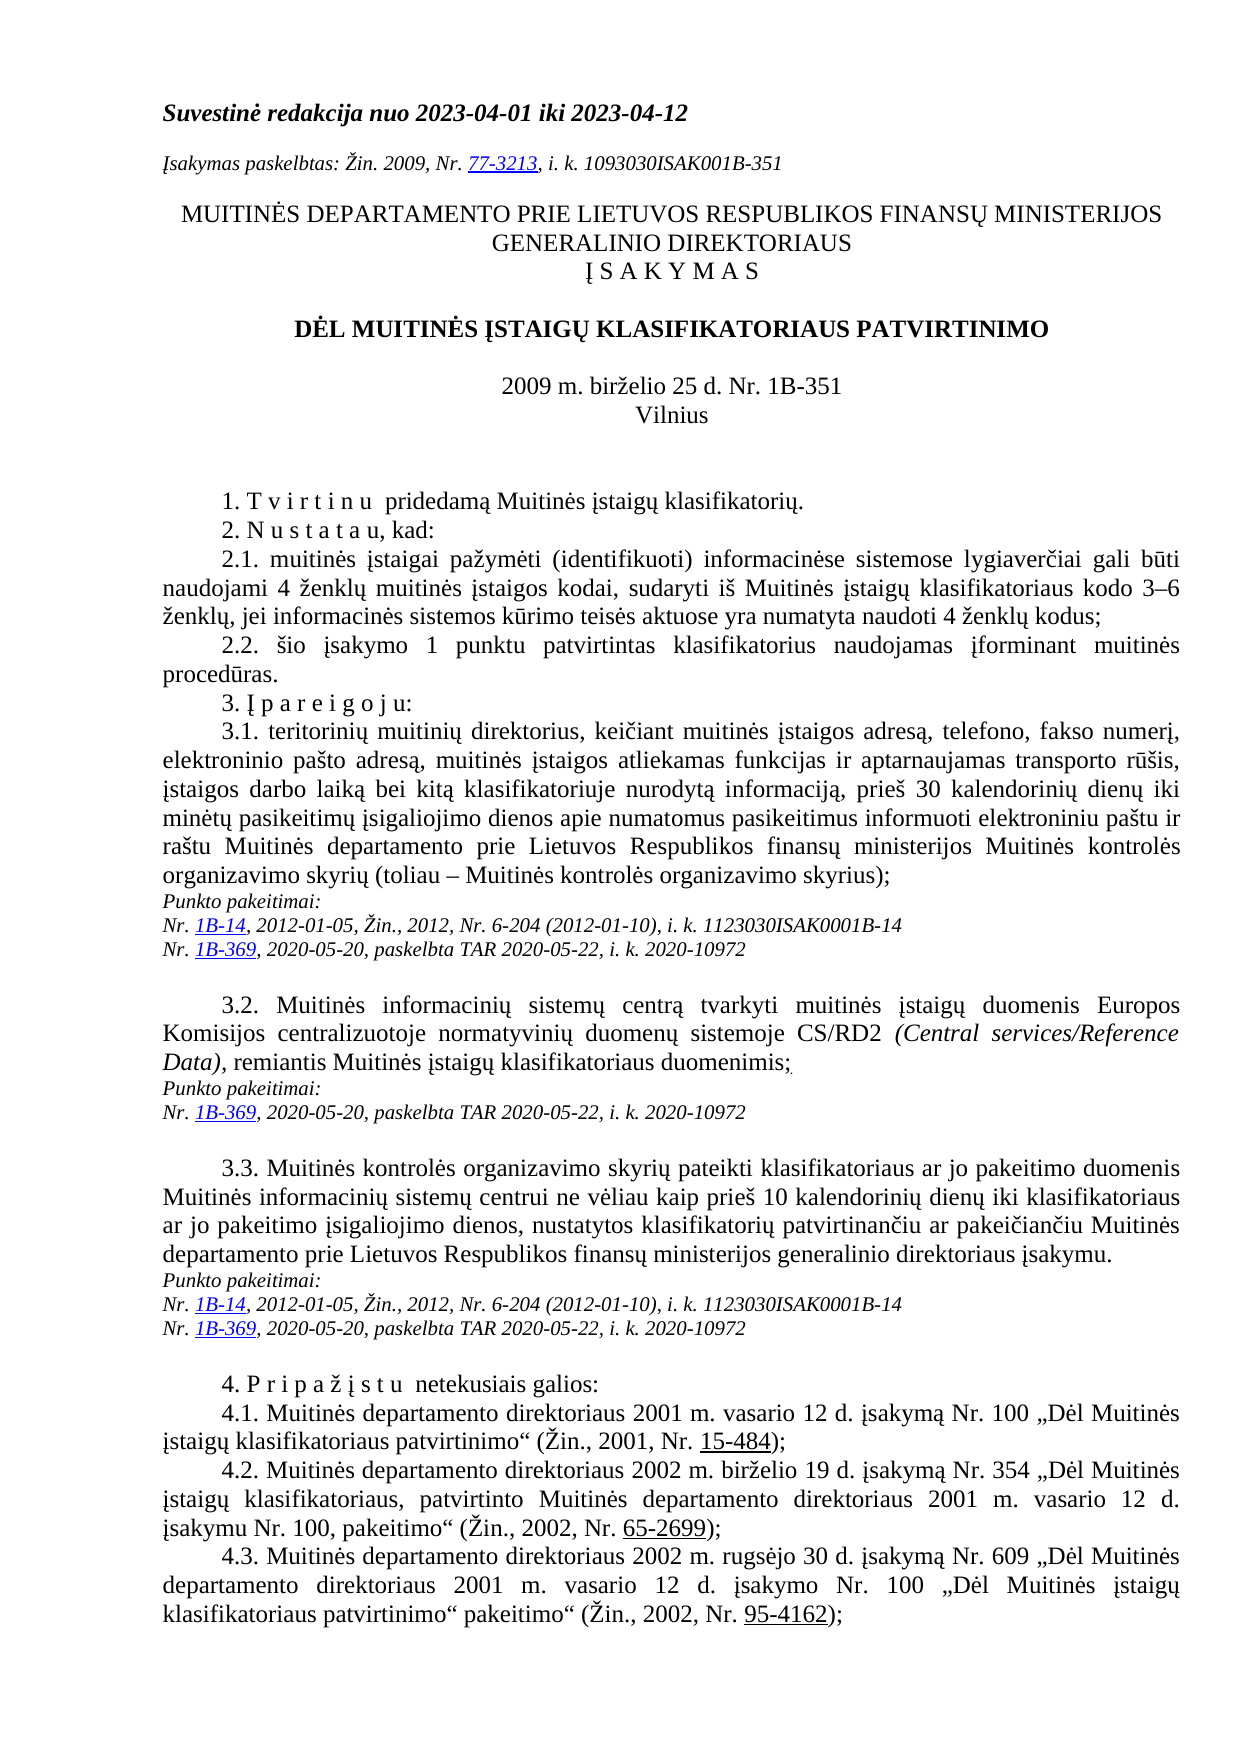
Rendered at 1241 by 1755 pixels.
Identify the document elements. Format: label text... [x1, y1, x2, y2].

text Punkto pakeitimai: [162, 1268, 1181, 1292]
text MUITINĖS DEPARTAMENTO PRIE LIETUVOS RESPUBLIKOS FINANSŲ MINISTERIJOS GENERALINIO DIREKTORIAUS [162, 199, 1181, 256]
text Suvestinė redakcija nuo 2023-04-01 iki 2023-04-12 [162, 98, 1181, 127]
text ĮSAKYMAS [162, 256, 1181, 285]
text 2. Nustatau, kad: [162, 515, 1181, 544]
text Vilnius [162, 400, 1181, 429]
text 4.1. Muitinės departamento direktoriaus 2001 m. vasario 12 d. įsakymą Nr. 100 „Dėl Muitinės įstaigų klasifikatoriaus patvirtinimo“ (Žin., 2001, Nr. 15-484); [162, 1398, 1181, 1455]
text 2009 m. birželio 25 d. Nr. 1B-351 [162, 371, 1181, 400]
text 3.2. Muitinės informacinių sistemų centrą tvarkyti muitinės įstaigų duomenis Europos Komisijos centralizuotoje normatyvinių duomenų sistemoje CS/RD2 (Central services/Reference Data), remiantis Muitinės įstaigų klasifikatoriaus duomenimis;ׅ [162, 990, 1181, 1076]
text 1. Tvirtinu pridedamą Muitinės įstaigų klasifikatorių. [162, 486, 1181, 515]
text Nr. 1B-14, 2012-01-05, Žin., 2012, Nr. 6-204 (2012-01-10), i. k. 1123030ISAK0001B-14 [162, 913, 1181, 937]
text Punkto pakeitimai: [162, 889, 1181, 913]
text 4. Pripažįstu netekusiais galios: [162, 1369, 1181, 1398]
text Nr. 1B-369, 2020-05-20, paskelbta TAR 2020-05-22, i. k. 2020-10972 [162, 937, 1181, 961]
text Nr. 1B-369, 2020-05-20, paskelbta TAR 2020-05-22, i. k. 2020-10972 [162, 1316, 1181, 1340]
text 2.1. muitinės įstaigai pažymėti (identifikuoti) informacinėse sistemose lygiaverčiai gali būti naudojami 4 ženklų muitinės įstaigos kodai, sudaryti iš Muitinės įstaigų klasifikatoriaus kodo 3–6 ženklų, jei informacinės sistemos kūrimo teisės aktuose yra numatyta naudoti 4 ženklų kodus; [162, 544, 1181, 630]
text 2.2. šio įsakymo 1 punktu patvirtintas klasifikatorius naudojamas įforminant muitinės procedūras. [162, 630, 1181, 688]
text 4.2. Muitinės departamento direktoriaus 2002 m. birželio 19 d. įsakymą Nr. 354 „Dėl Muitinės įstaigų klasifikatoriaus, patvirtinto Muitinės departamento direktoriaus 2001 m. vasario 12 d. įsakymu Nr. 100, pakeitimo“ (Žin., 2002, Nr. 65-2699); [162, 1455, 1181, 1541]
text Įsakymas paskelbtas: Žin. 2009, Nr. 77-3213, i. k. 1093030ISAK001B-351 [162, 151, 1181, 175]
text Punkto pakeitimai: [162, 1076, 1181, 1100]
text 4.3. Muitinės departamento direktoriaus 2002 m. rugsėjo 30 d. įsakymą Nr. 609 „Dėl Muitinės departamento direktoriaus 2001 m. vasario 12 d. įsakymo Nr. 100 „Dėl Muitinės įstaigų klasifikatoriaus patvirtinimo“ pakeitimo“ (Žin., 2002, Nr. 95-4162); [162, 1541, 1181, 1628]
text 3. Įpareigoju: [162, 688, 1181, 716]
text Nr. 1B-369, 2020-05-20, paskelbta TAR 2020-05-22, i. k. 2020-10972 [162, 1100, 1181, 1124]
text 3.1. teritorinių muitinių direktorius, keičiant muitinės įstaigos adresą, telefono, fakso numerį, elektroninio pašto adresą, muitinės įstaigos atliekamas funkcijas ir aptarnaujamas transporto rūšis, įstaigos darbo laiką bei kitą klasifikatoriuje nurodytą informaciją, prieš 30 kalendorinių dienų iki minėtų pasikeitimų įsigaliojimo dienos apie numatomus pasikeitimus informuoti elektroniniu paštu ir raštu Muitinės departamento prie Lietuvos Respublikos finansų ministerijos Muitinės kontrolės organizavimo skyrių (toliau – Muitinės kontrolės organizavimo skyrius); [162, 716, 1181, 889]
text DĖL MUITINĖS ĮSTAIGŲ KLASIFIKATORIAUS PATVIRTINIMO [162, 314, 1181, 343]
text Nr. 1B-14, 2012-01-05, Žin., 2012, Nr. 6-204 (2012-01-10), i. k. 1123030ISAK0001B-14 [162, 1292, 1181, 1316]
text 3.3. Muitinės kontrolės organizavimo skyrių pateikti klasifikatoriaus ar jo pakeitimo duomenis Muitinės informacinių sistemų centrui ne vėliau kaip prieš 10 kalendorinių dienų iki klasifikatoriaus ar jo pakeitimo įsigaliojimo dienos, nustatytos klasifikatorių patvirtinančiu ar pakeičiančiu Muitinės departamento prie Lietuvos Respublikos finansų ministerijos generalinio direktoriaus įsakymu. [162, 1153, 1181, 1268]
